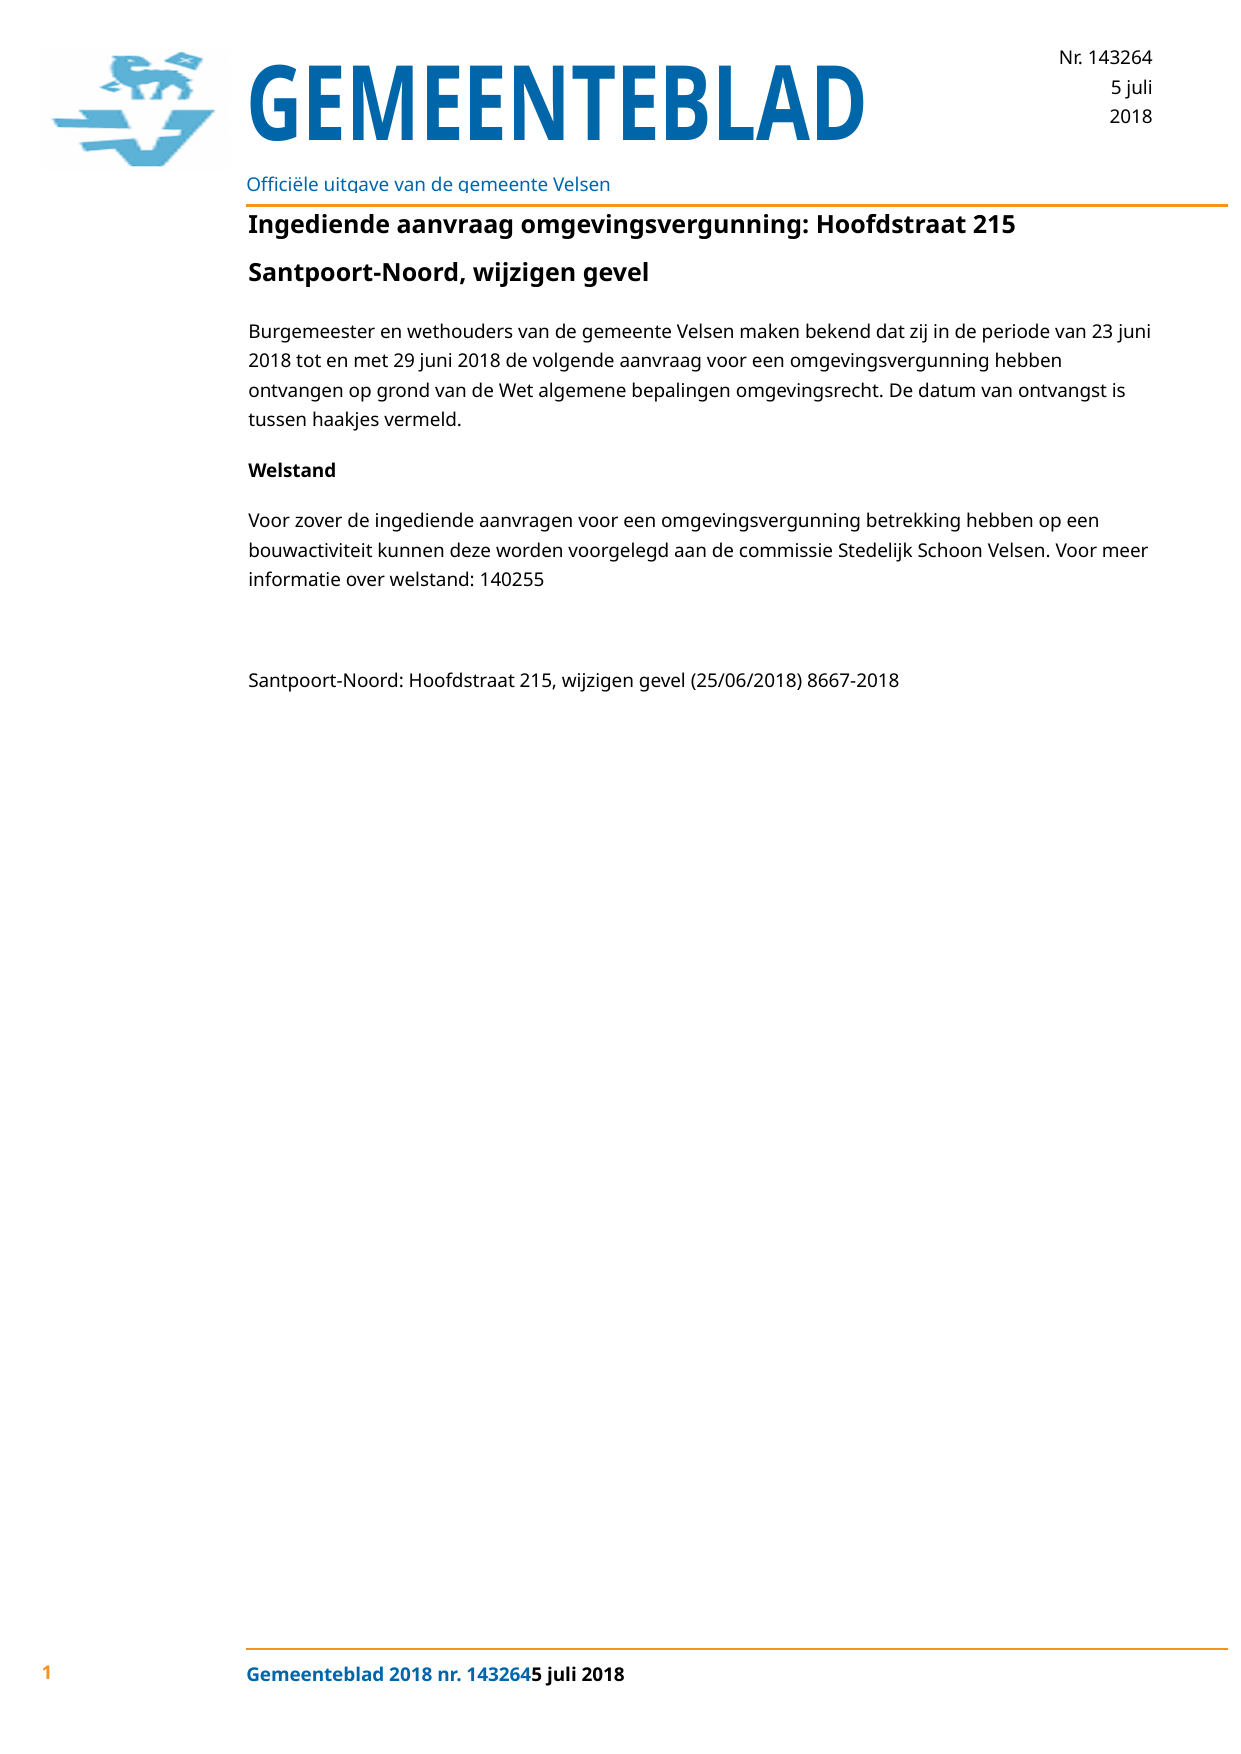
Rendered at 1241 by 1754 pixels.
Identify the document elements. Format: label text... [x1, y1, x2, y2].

text Welstand [248, 457, 1152, 483]
text Burgemeester en wethouders van de gemeente Velsen maken bekend dat zij in de periode van 23 juni 2018 tot en met 29 juni 2018 de volgende aanvraag voor een omgevingsvergunning hebben ontvangen op grond van de Wet algemene bepalingen omgevingsrecht. De datum van ontvangst is tussen haakjes vermeld. [248, 318, 1152, 432]
text Ingediende aanvraag omgevingsvergunning: Hoofdstraat 215 Santpoort-Noord, wijzigen gevel [248, 207, 1152, 288]
text Santpoort-Noord: Hoofdstraat 215, wijzigen gevel (25/06/2018) 8667-2018 [248, 667, 1152, 693]
text Voor zover de ingediende aanvragen voor een omgevingsvergunning betrekking hebben op een bouwactiviteit kunnen deze worden voorgelegd aan de commissie Stedelijk Schoon Velsen. Voor meer informatie over welstand: 140255 [248, 507, 1152, 592]
picture [41, 47, 231, 172]
